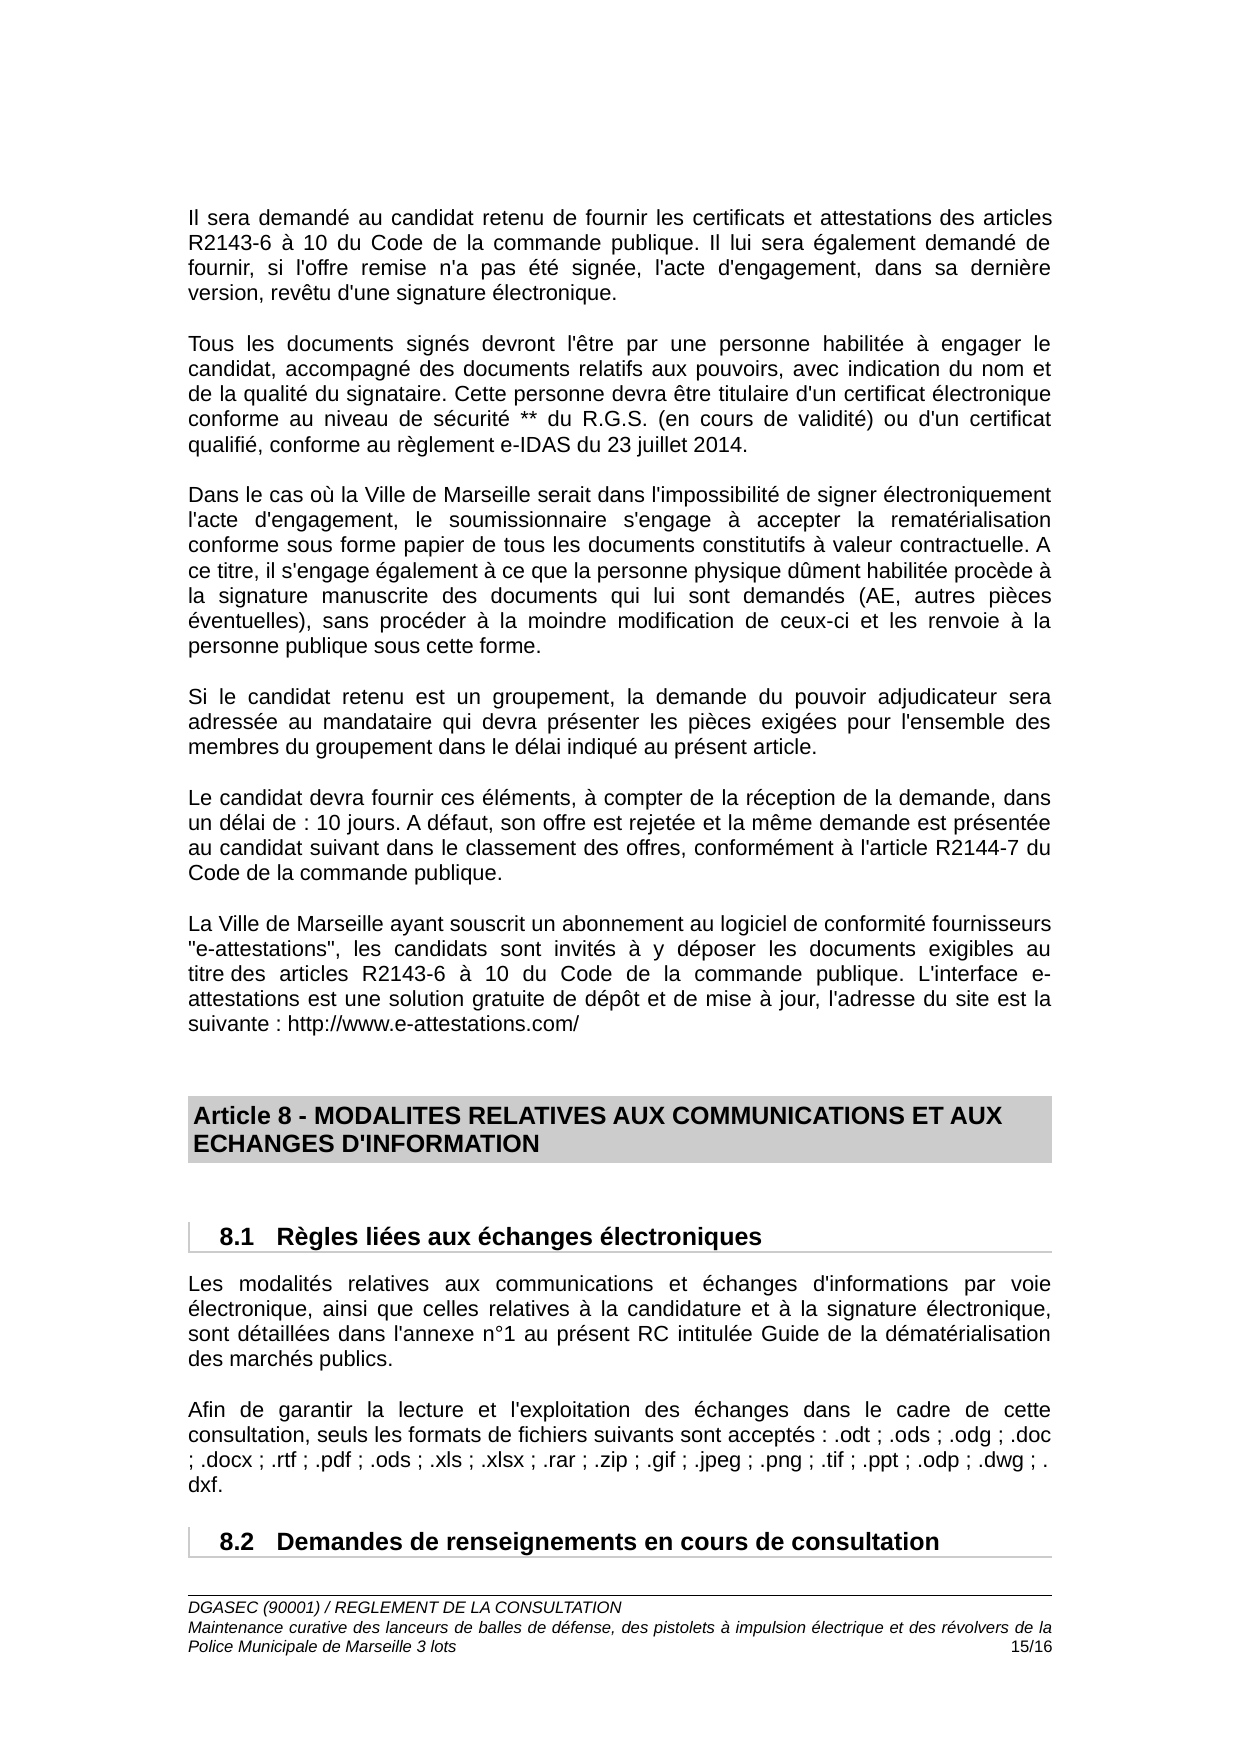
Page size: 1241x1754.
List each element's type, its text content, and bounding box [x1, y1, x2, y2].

text Dans le cas où la Ville de Marseille serait dans l'impossibilité de signer électroniquement l'acte d'engagement, le soumissionnaire s'engage à accepter la rematérialisation conforme sous forme papier de tous les documents constitutifs à valeur contractuelle. A ce titre, il s'engage également à ce que la personne physique dûment habilitée procède à la signature manuscrite des documents qui lui sont demandés (AE, autres pièces éventuelles), sans procéder à la moindre modification de ceux-ci et les renvoie à la personne publique sous cette forme. [188, 482, 1052, 658]
text Afin de garantir la lecture et l'exploitation des échanges dans le cadre de cette consultation, seuls les formats de fichiers suivants sont acceptés : .odt ; .ods ; .odg ; .doc ; .docx ; .rtf ; .pdf ; .ods ; .xls ; .xlsx ; .rar ; .zip ; .gif ; .jpeg ; .png ; .tif ; .ppt ; .odp ; .dwg ; .dxf. [188, 1397, 1052, 1498]
text Si le candidat retenu est un groupement, la demande du pouvoir adjudicateur sera adressée au mandataire qui devra présenter les pièces exigées pour l'ensemble des membres du groupement dans le délai indiqué au présent article. [188, 683, 1052, 759]
text La Ville de Marseille ayant souscrit un abonnement au logiciel de conformité fournisseurs "e-attestations", les candidats sont invités à y déposer les documents exigibles au titre des articles R2143-6 à 10 du Code de la commande publique. L'interface e-attestations est une solution gratuite de dépôt et de mise à jour, l'adresse du site est la suivante : http://www.e-attestations.com/ [188, 910, 1052, 1036]
subtitle Demandes de renseignements en cours de consultation [190, 1527, 1052, 1556]
text Les modalités relatives aux communications et échanges d'informations par voie électronique, ainsi que celles relatives à la candidature et à la signature électronique, sont détaillées dans l'annexe n°1 au présent RC intitulée Guide de la dématérialisation des marchés publics. [188, 1271, 1052, 1372]
text Il sera demandé au candidat retenu de fournir les certificats et attestations des articles R2143-6 à 10 du Code de la commande publique. Il lui sera également demandé de fournir, si l'offre remise n'a pas été signée, l'acte d'engagement, dans sa dernière version, revêtu d'une signature électronique. [188, 204, 1052, 305]
subtitle Règles liées aux échanges électroniques [190, 1222, 1052, 1251]
text Tous les documents signés devront l'être par une personne habilitée à engager le candidat, accompagné des documents relatifs aux pouvoirs, avec indication du nom et de la qualité du signataire. Cette personne devra être titulaire d'un certificat électronique conforme au niveau de sécurité ** du R.G.S. (en cours de validité) ou d'un certificat qualifié, conforme au règlement e-IDAS du 23 juillet 2014. [188, 331, 1052, 457]
subtitle MODALITES RELATIVES AUX COMMUNICATIONS ET AUX ECHANGES D'INFORMATION [190, 1098, 1050, 1161]
text Le candidat devra fournir ces éléments, à compter de la réception de la demande, dans un délai de : 10 jours. A défaut, son offre est rejetée et la même demande est présentée au candidat suivant dans le classement des offres, conformément à l'article R2144-7 du Code de la commande publique. [188, 784, 1052, 885]
